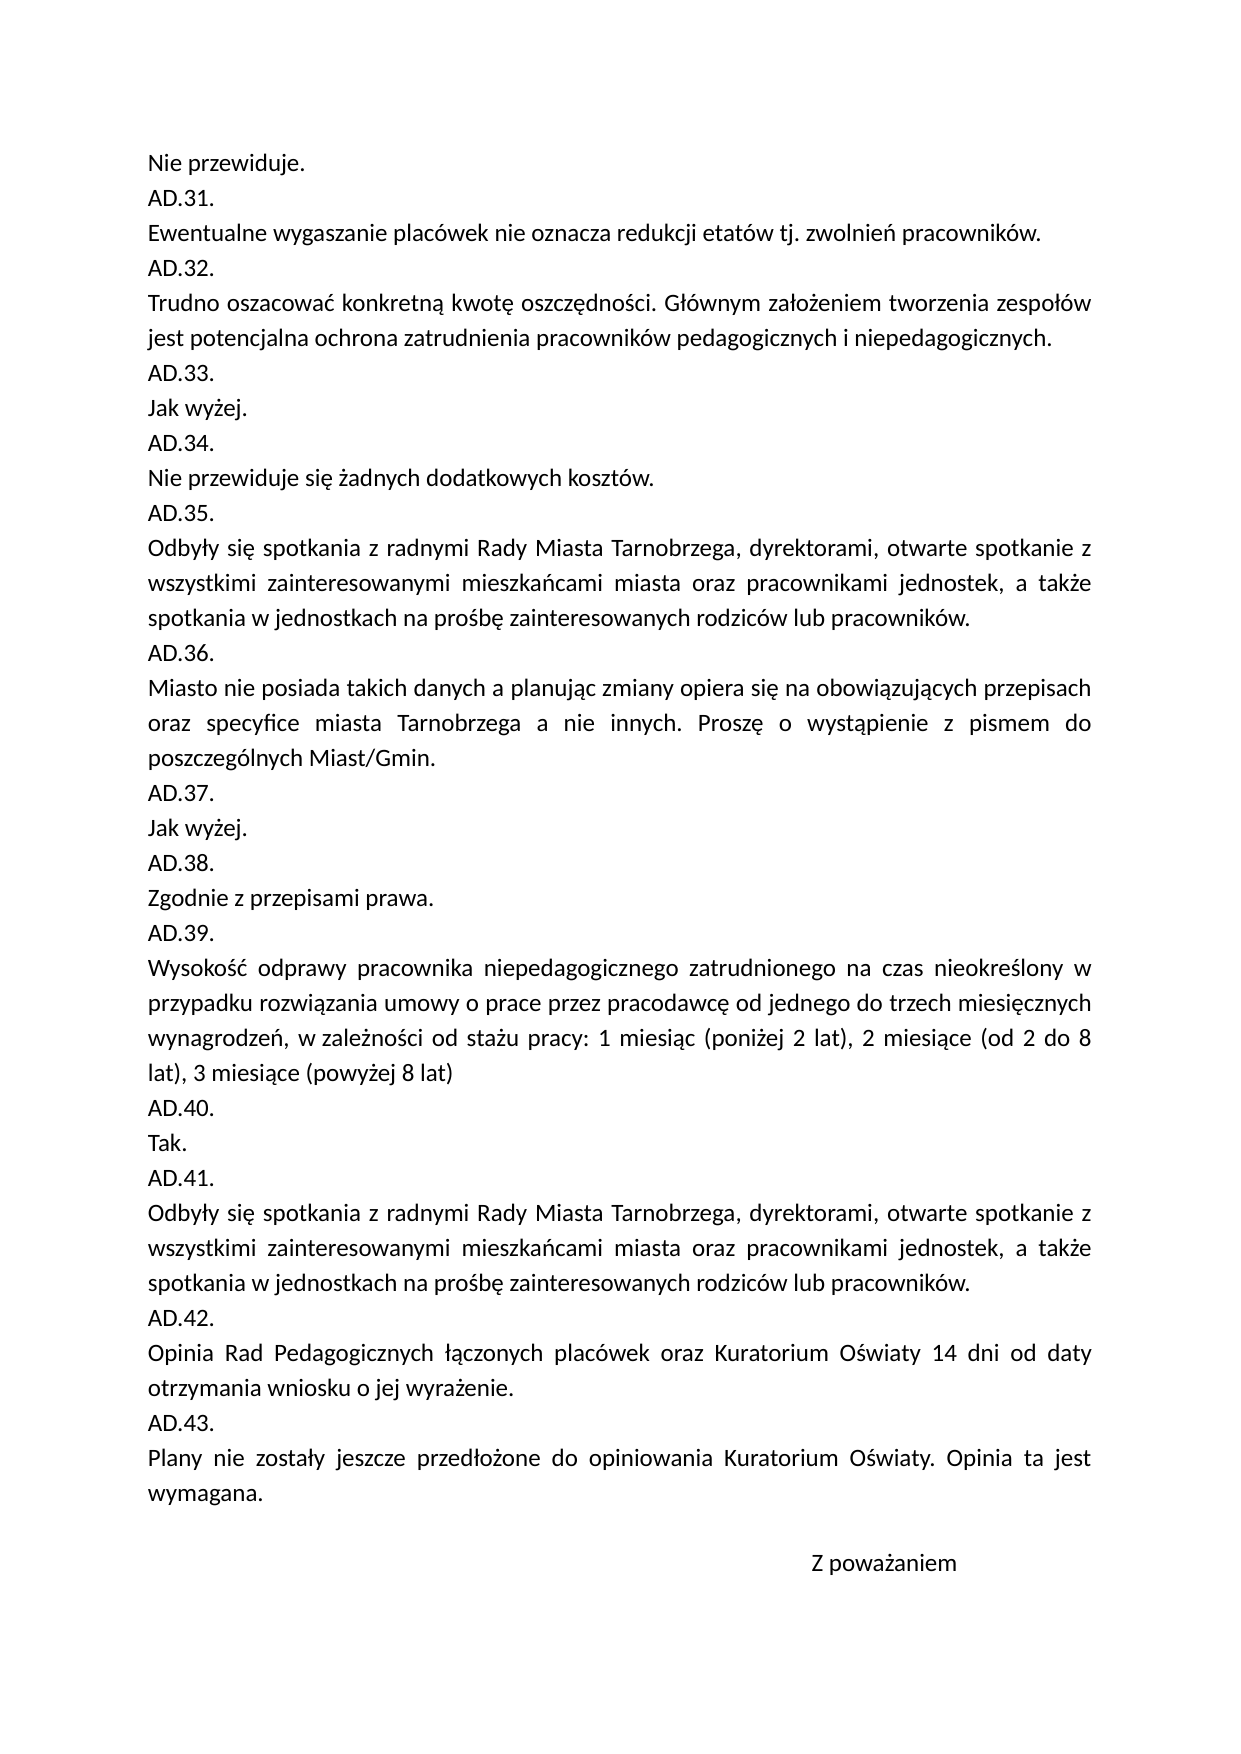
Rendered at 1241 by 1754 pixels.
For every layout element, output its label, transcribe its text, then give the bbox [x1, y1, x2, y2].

text AD.33. [148, 358, 1093, 388]
text Jak wyżej. [148, 393, 1093, 423]
text Opinia Rad Pedagogicznych łączonych placówek oraz Kuratorium Oświaty 14 dni od daty otrzymania wniosku o jej wyrażenie. [148, 1338, 1093, 1403]
text AD.40. [148, 1093, 1093, 1123]
text Odbyły się spotkania z radnymi Rady Miasta Tarnobrzega, dyrektorami, otwarte spotkanie z wszystkimi zainteresowanymi mieszkańcami miasta oraz pracownikami jednostek, a także spotkania w jednostkach na prośbę zainteresowanych rodziców lub pracowników. [148, 533, 1093, 633]
text AD.31. [148, 183, 1093, 213]
text Nie przewiduje. [148, 148, 1093, 178]
text AD.37. [148, 778, 1093, 808]
text AD.43. [148, 1408, 1093, 1438]
text AD.35. [148, 498, 1093, 528]
text Ewentualne wygaszanie placówek nie oznacza redukcji etatów tj. zwolnień pracowników. [148, 218, 1093, 248]
text Jak wyżej. [148, 813, 1093, 843]
text Wysokość odprawy pracownika niepedagogicznego zatrudnionego na czas nieokreślony w przypadku rozwiązania umowy o prace przez pracodawcę od jednego do trzech miesięcznych wynagrodzeń, w zależności od stażu pracy: 1 miesiąc (poniżej 2 lat), 2 miesiące (od 2 do 8 lat), 3 miesiące (powyżej 8 lat) [148, 953, 1093, 1088]
text AD.32. [148, 253, 1093, 283]
text Tak. [148, 1128, 1093, 1158]
text Miasto nie posiada takich danych a planując zmiany opiera się na obowiązujących przepisach oraz specyfice miasta Tarnobrzega a nie innych. Proszę o wystąpienie z pismem do poszczególnych Miast/Gmin. [148, 673, 1093, 773]
text AD.36. [148, 638, 1093, 668]
text Odbyły się spotkania z radnymi Rady Miasta Tarnobrzega, dyrektorami, otwarte spotkanie z wszystkimi zainteresowanymi mieszkańcami miasta oraz pracownikami jednostek, a także spotkania w jednostkach na prośbę zainteresowanych rodziców lub pracowników. [148, 1198, 1093, 1298]
text Nie przewiduje się żadnych dodatkowych kosztów. [148, 463, 1093, 493]
text Zgodnie z przepisami prawa. [148, 883, 1093, 913]
text AD.39. [148, 918, 1093, 948]
text Plany nie zostały jeszcze przedłożone do opiniowania Kuratorium Oświaty. Opinia ta jest wymagana. [148, 1443, 1093, 1508]
text Trudno oszacować konkretną kwotę oszczędności. Głównym założeniem tworzenia zespołów jest potencjalna ochrona zatrudnienia pracowników pedagogicznych i niepedagogicznych. [148, 288, 1093, 353]
text AD.42. [148, 1303, 1093, 1333]
text AD.41. [148, 1163, 1093, 1193]
text AD.38. [148, 848, 1093, 878]
text AD.34. [148, 428, 1093, 458]
text Z poważaniem [738, 1548, 1093, 1578]
